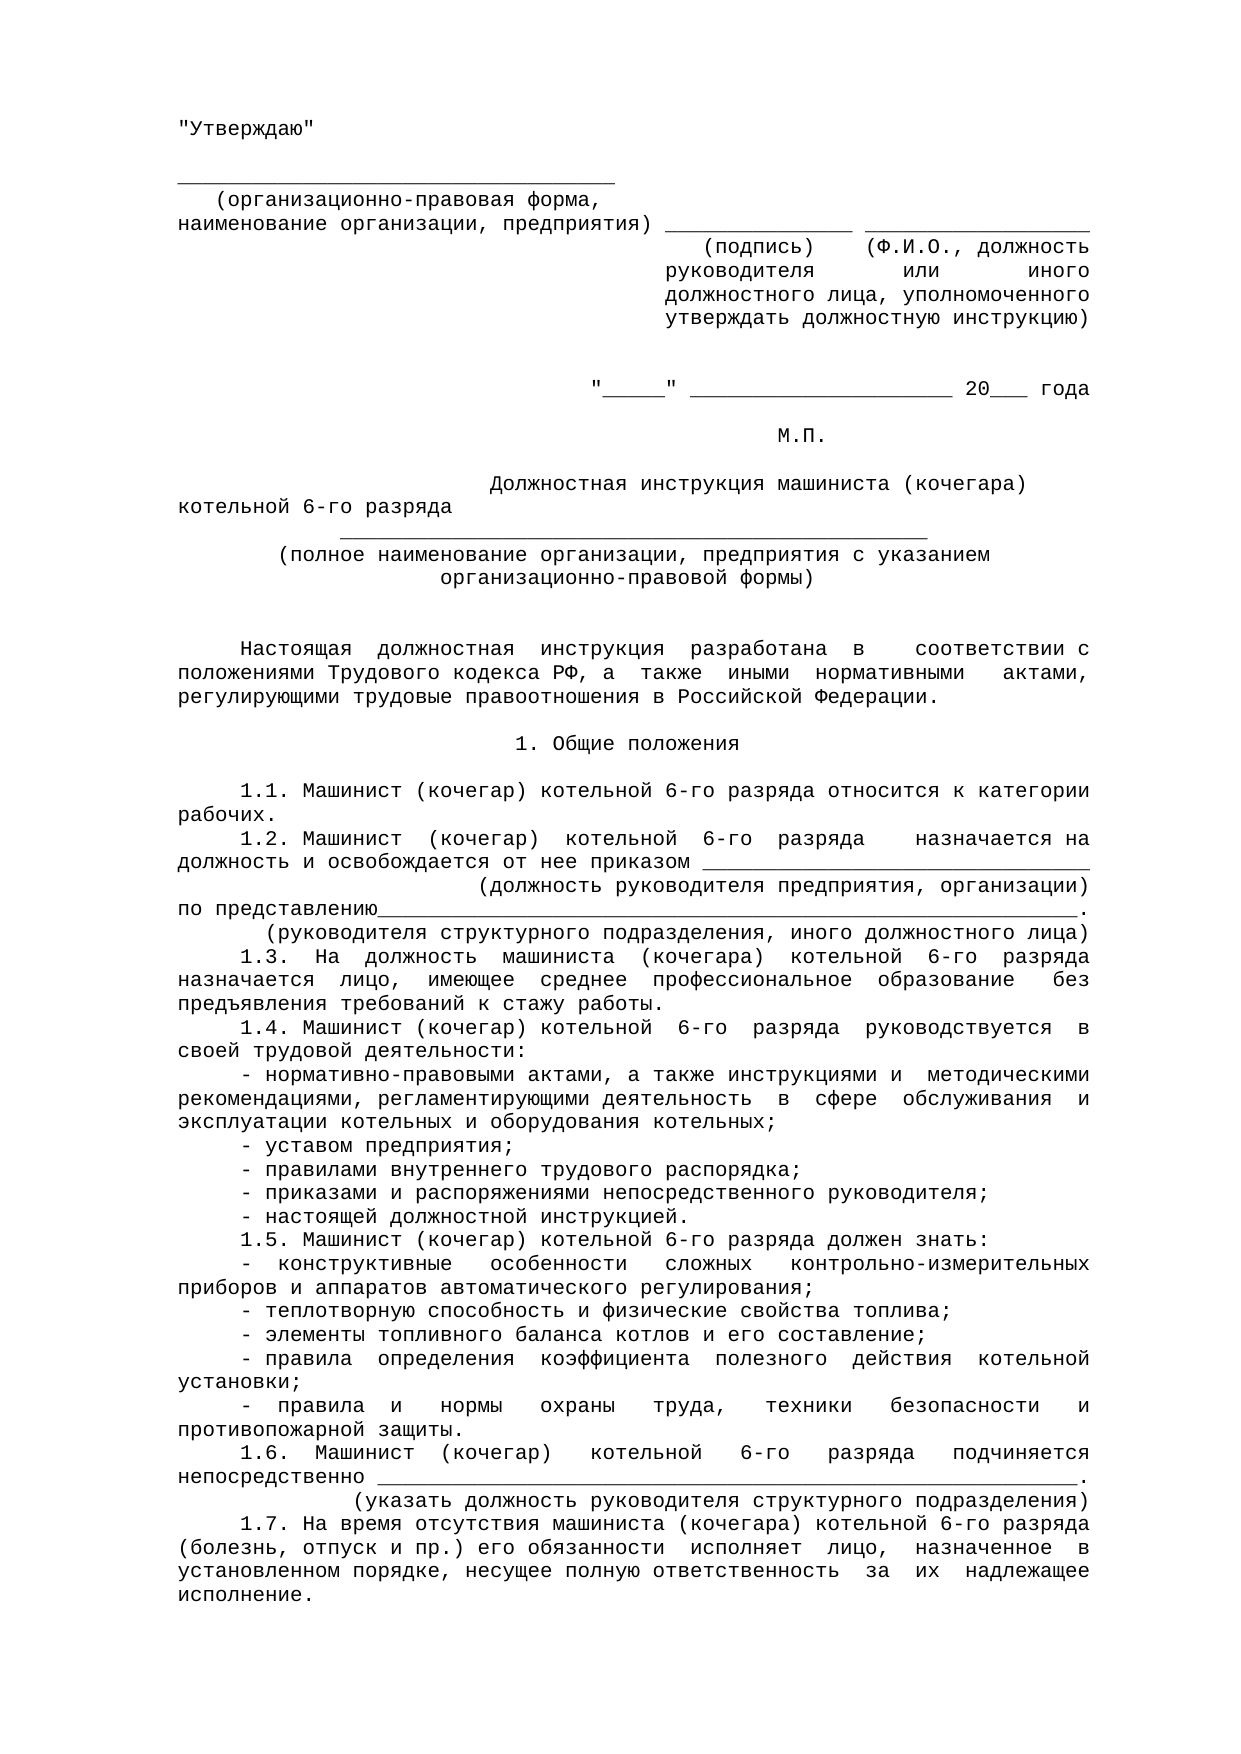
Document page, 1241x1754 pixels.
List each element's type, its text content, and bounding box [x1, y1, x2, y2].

text (организационно-правовая форма, [177, 189, 1152, 213]
text установки; [177, 1371, 1152, 1395]
text рекомендациями, регламентирующими деятельность в сфере обслуживания и [177, 1088, 1152, 1111]
text - правилами внутреннего трудового распорядка; [177, 1158, 1152, 1182]
text непосредственно ________________________________________________________. [177, 1466, 1152, 1489]
text своей трудовой деятельности: [177, 1040, 1152, 1064]
text утверждать должностную инструкцию) [177, 307, 1152, 331]
text эксплуатации котельных и оборудования котельных; [177, 1111, 1152, 1135]
text 1.6. Машинист (кочегар) котельной 6-го разряда подчиняется [177, 1442, 1152, 1466]
text - настоящей должностной инструкцией. [177, 1206, 1152, 1229]
text (должность руководителя предприятия, организации) [177, 875, 1152, 898]
text руководителя или иного [177, 260, 1152, 284]
text (болезнь, отпуск и пр.) его обязанности исполняет лицо, назначенное в [177, 1537, 1152, 1561]
text исполнение. [177, 1584, 1152, 1608]
text _______________________________________________ [177, 520, 1152, 544]
text - элементы топливного баланса котлов и его составление; [177, 1324, 1152, 1348]
text - приказами и распоряжениями непосредственного руководителя; [177, 1182, 1152, 1206]
text организационно-правовой формы) [177, 567, 1152, 591]
text - теплотворную способность и физические свойства топлива; [177, 1300, 1152, 1324]
text "_____" _____________________ 20___ года [177, 378, 1152, 402]
text - конструктивные особенности сложных контрольно-измерительных [177, 1253, 1152, 1277]
text предъявления требований к стажу работы. [177, 993, 1152, 1017]
text положениями Трудового кодекса РФ, а также иными нормативными актами, [177, 662, 1152, 686]
text 1.2. Машинист (кочегар) котельной 6-го разряда назначается на [177, 827, 1152, 851]
text (руководителя структурного подразделения, иного должностного лица) [177, 922, 1152, 946]
text регулирующими трудовые правоотношения в Российской Федерации. [177, 686, 1152, 709]
text (указать должность руководителя структурного подразделения) [177, 1489, 1152, 1513]
text Настоящая должностная инструкция разработана в соответствии с [177, 638, 1152, 662]
text назначается лицо, имеющее среднее профессиональное образование без [177, 969, 1152, 993]
text наименование организации, предприятия) _______________ __________________ [177, 213, 1152, 236]
text - правила определения коэффициента полезного действия котельной [177, 1348, 1152, 1371]
text Должностная инструкция машиниста (кочегара) котельной 6-го разряда [177, 473, 1152, 520]
text рабочих. [177, 804, 1152, 827]
text 1.3. На должность машиниста (кочегара) котельной 6-го разряда [177, 946, 1152, 969]
text - уставом предприятия; [177, 1135, 1152, 1158]
text установленном порядке, несущее полную ответственность за их надлежащее [177, 1561, 1152, 1584]
text противопожарной защиты. [177, 1419, 1152, 1442]
text (полное наименование организации, предприятия с указанием [177, 544, 1152, 567]
text - нормативно-правовыми актами, а также инструкциями и методическими [177, 1064, 1152, 1088]
text (подпись) (Ф.И.О., должность [177, 236, 1152, 260]
text приборов и аппаратов автоматического регулирования; [177, 1277, 1152, 1300]
text 1.1. Машинист (кочегар) котельной 6-го разряда относится к категории [177, 780, 1152, 804]
text должностного лица, уполномоченного [177, 284, 1152, 307]
text - правила и нормы охраны труда, техники безопасности и [177, 1395, 1152, 1419]
text 1.5. Машинист (кочегар) котельной 6-го разряда должен знать: [177, 1229, 1152, 1253]
text М.П. [177, 426, 1152, 449]
text по представлению________________________________________________________. [177, 898, 1152, 922]
text 1. Общие положения [177, 733, 1152, 757]
text "Утверждаю" [177, 118, 1152, 142]
text ___________________________________ [177, 165, 1152, 189]
text 1.4. Машинист (кочегар) котельной 6-го разряда руководствуется в [177, 1017, 1152, 1040]
text должность и освобождается от нее приказом _______________________________ [177, 851, 1152, 875]
text 1.7. На время отсутствия машиниста (кочегара) котельной 6-го разряда [177, 1513, 1152, 1537]
